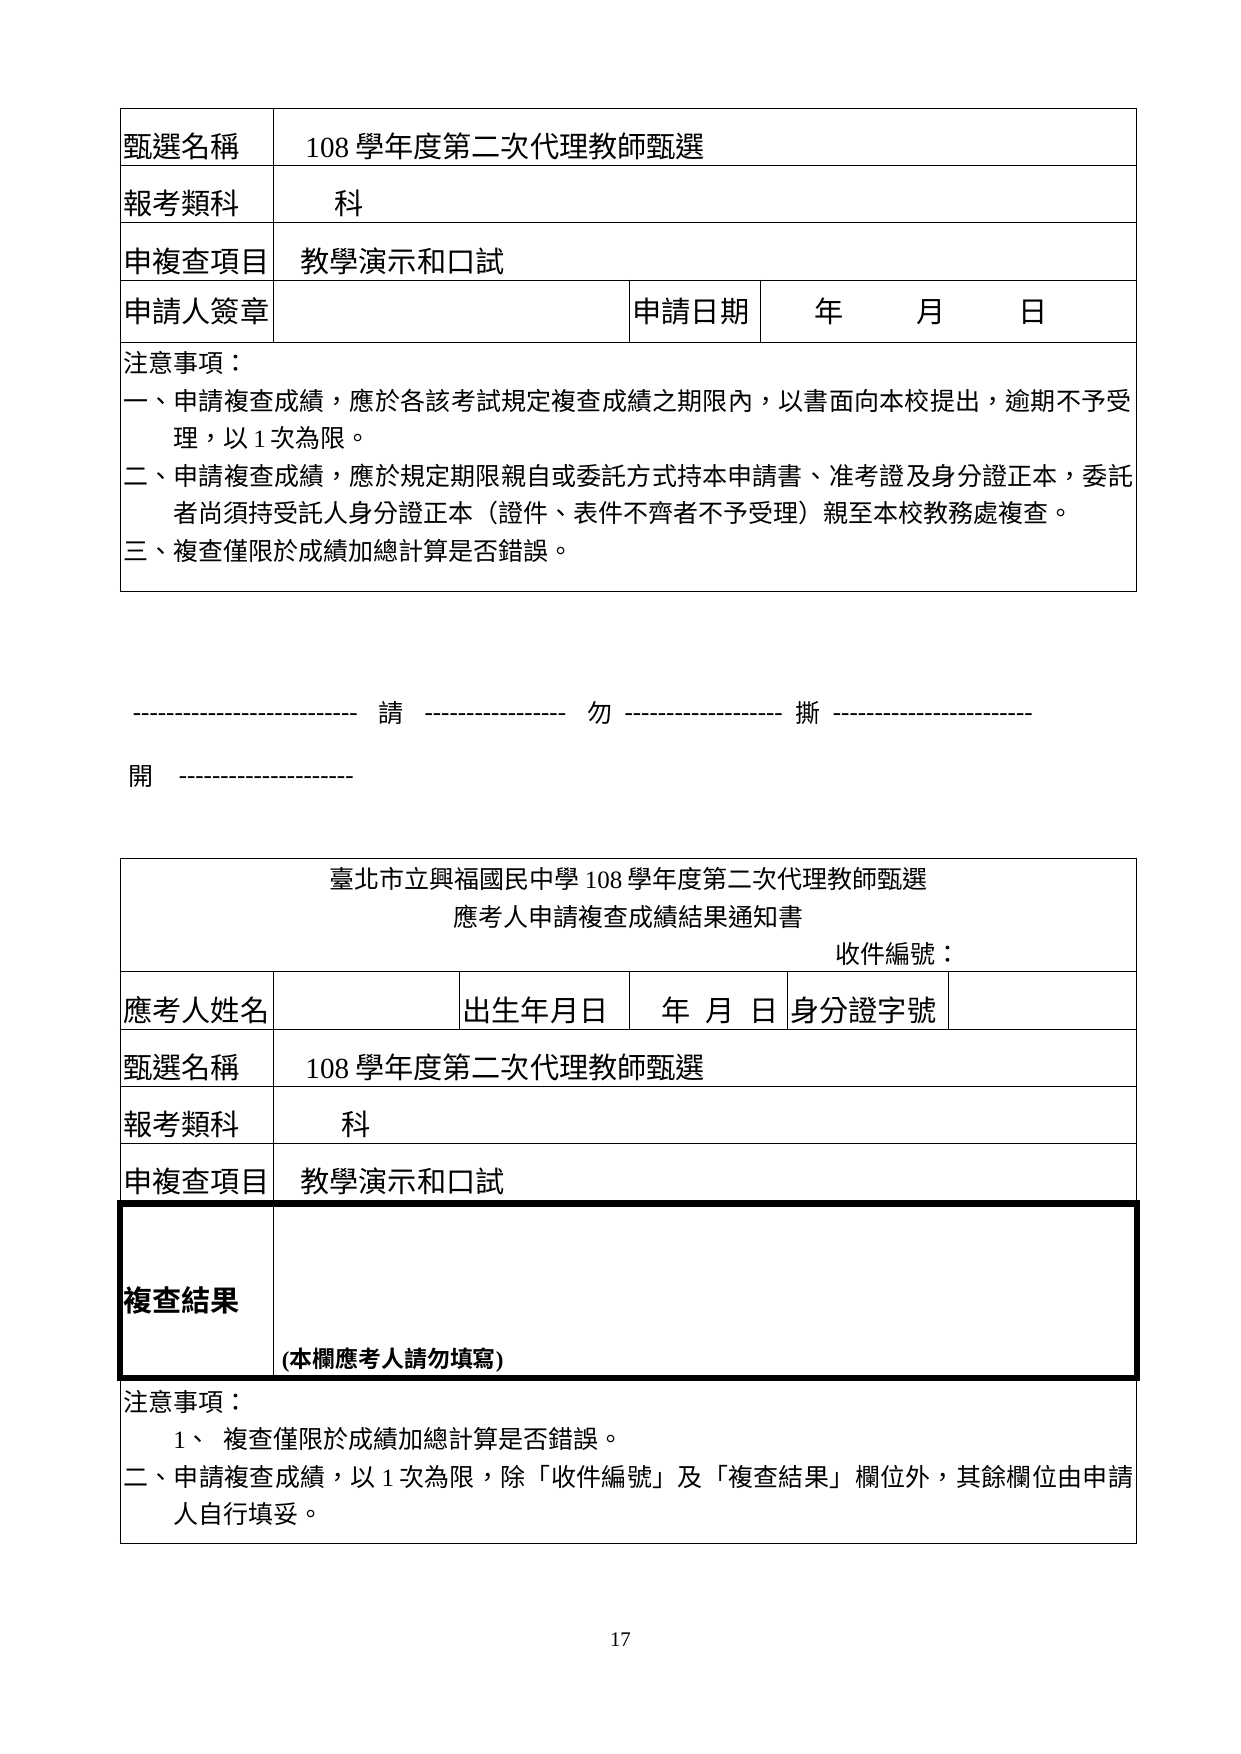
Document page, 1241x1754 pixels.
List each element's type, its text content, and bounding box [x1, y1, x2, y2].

table_cell 應考人姓名 [121, 972, 273, 1028]
table_cell 甄選名稱 [121, 109, 273, 165]
table_cell 年 月 日 [630, 972, 787, 1028]
table_cell 年 月 日 [761, 281, 1136, 342]
table_cell [274, 972, 459, 1028]
table_cell 申複查項目 [121, 223, 273, 279]
text ---------------------------請-----------------勿-------------------撕------------------------開--------------------- [120, 670, 1120, 795]
table_cell [274, 281, 629, 342]
table_cell 甄選名稱 [121, 1030, 273, 1086]
table_cell 出生年月日 [460, 972, 629, 1028]
table_cell 教學演示和口試 [274, 1144, 1136, 1200]
table_cell 申請日期 [630, 281, 760, 342]
table_header 臺北市立興福國民中學108學年度第二次代理教師甄選 應考人申請複查成績結果通知書 收件編號： [121, 859, 1136, 971]
table_cell 108學年度第二次代理教師甄選 [274, 1030, 1136, 1086]
table_cell 報考類科 [121, 1087, 273, 1143]
table_cell 報考類科 [121, 166, 273, 222]
table_cell 身分證字號 [788, 972, 948, 1028]
table_cell 申複查項目 [121, 1144, 273, 1200]
table_cell 注意事項： 一、申請複查成績，應於各該考試規定複查成績之期限內，以書面向本校提出，逾期不予受理，以1次為限。 二、申請複查成績，應於規定期限親自或委託方式持本申請書、准考證及身分證正本，委託者尚須持受託人身分證正本（證件、表件不齊者不予受理）親至本校教務處複查。 三、複查僅限於成績加總計算是否錯誤。 [121, 343, 1136, 591]
table_cell 108學年度第二次代理教師甄選 [274, 109, 1136, 165]
table_cell 複查結果 [123, 1207, 273, 1375]
table_cell 科 [274, 166, 1136, 222]
table_cell 申請人簽章 [121, 281, 273, 342]
table_cell 教學演示和口試 [274, 223, 1136, 279]
table_cell [949, 972, 1136, 1028]
table_cell (本欄應考人請勿填寫) [274, 1207, 1134, 1375]
table_cell 科 [274, 1087, 1136, 1143]
table_cell 注意事項： 複查僅限於成績加總計算是否錯誤。 二、申請複查成績，以1次為限，除「收件編號」及「複查結果」欄位外，其餘欄位由申請人自行填妥。 [121, 1381, 1136, 1543]
